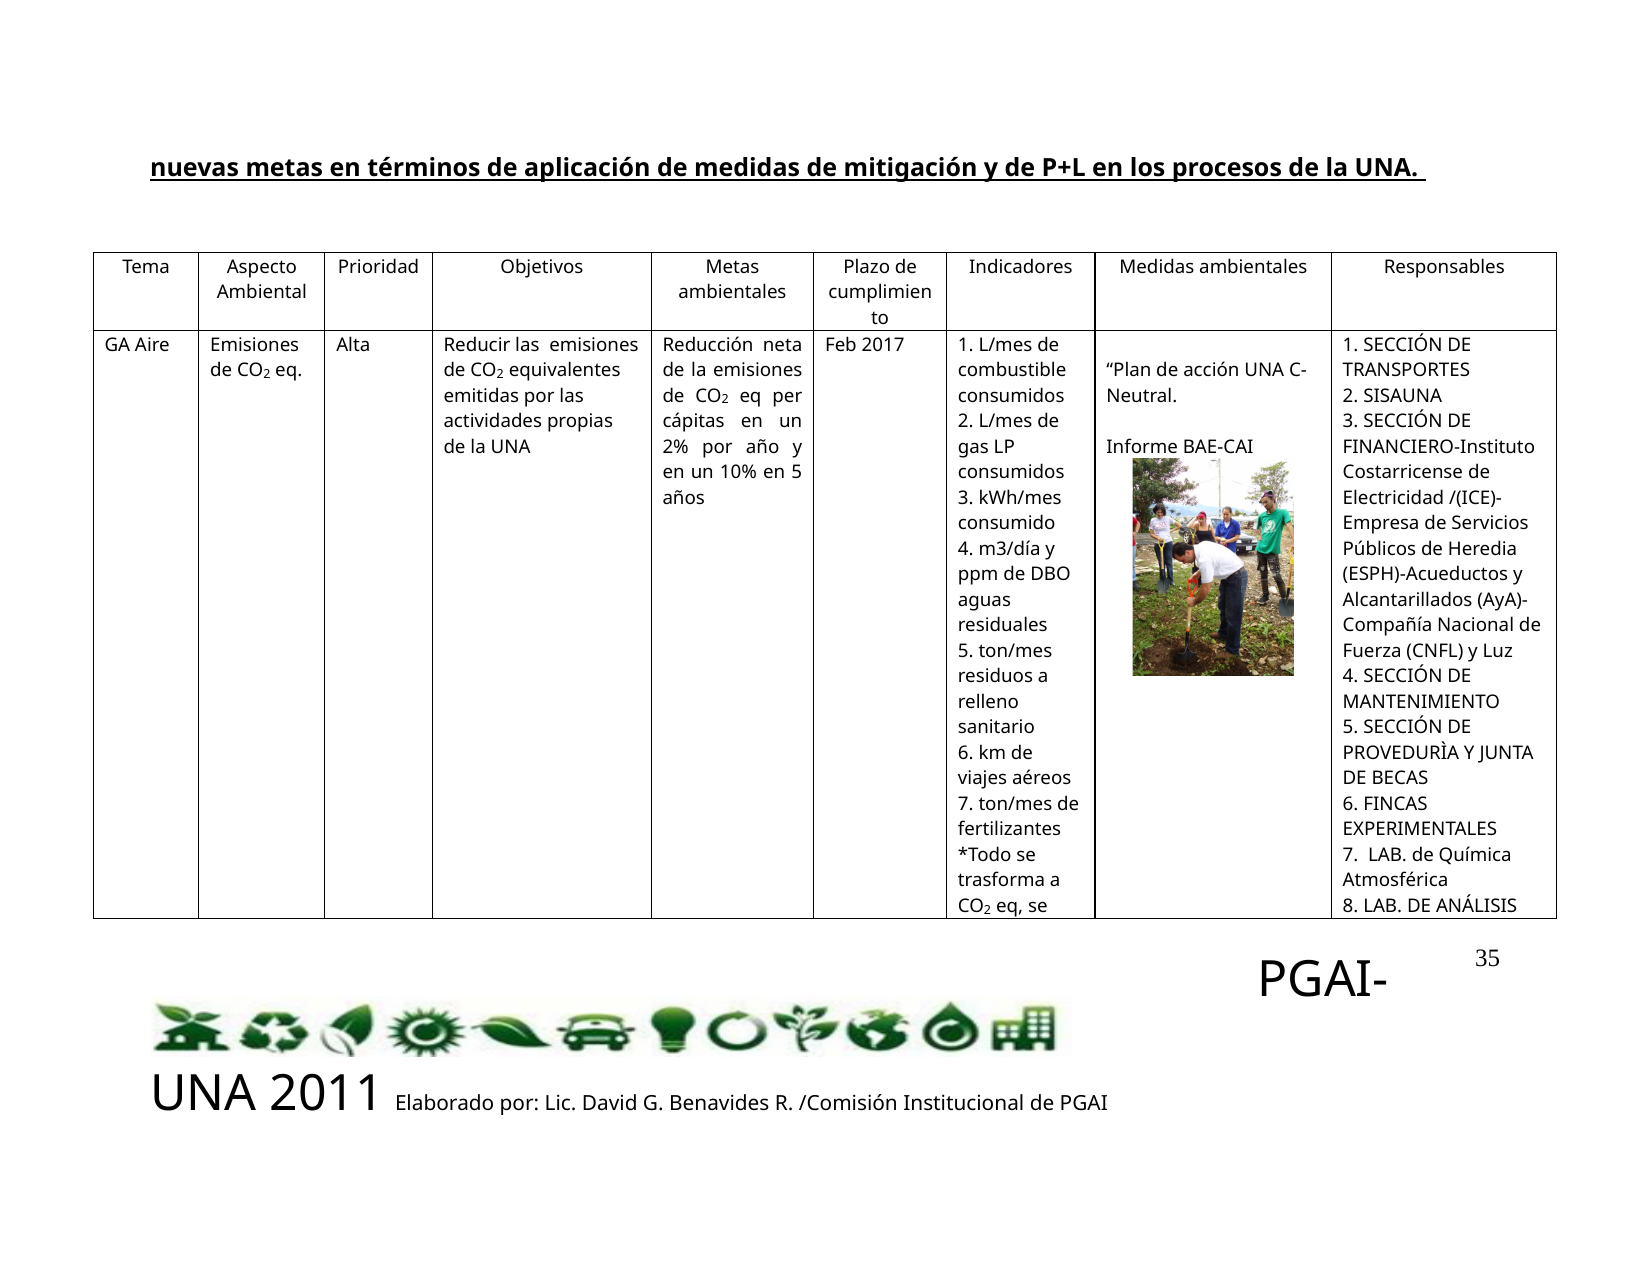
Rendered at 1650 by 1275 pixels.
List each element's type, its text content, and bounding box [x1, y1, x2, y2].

table_cell Emisiones de CO2 eq. [199, 331, 324, 918]
table_header Aspecto Ambiental [199, 253, 324, 330]
table_header Prioridad [325, 253, 432, 330]
table_cell 1. L/mes de combustible consumidos 2. L/mes de gas LP consumidos 3. kWh/mes consumido 4. m3/día y ppm de DBO aguas residuales 5. ton/mes residuos a relleno sanitario 6. km de viajes aéreos 7. ton/mes de fertilizantes *Todo se trasforma a CO2 eq, se [947, 331, 1094, 918]
table_header Tema [94, 253, 198, 330]
table_header Responsables [1332, 253, 1556, 330]
table_header Objetivos [433, 253, 651, 330]
table_header Indicadores [947, 253, 1094, 330]
table_cell Alta [325, 331, 432, 918]
table_cell Feb 2017 [814, 331, 946, 918]
table_cell GA Aire [94, 331, 198, 918]
table_header Plazo de cumplimiento [814, 253, 946, 330]
table_cell “Plan de acción UNA C-Neutral. Informe BAE-CAI [1096, 331, 1331, 918]
table_cell Reducir las emisiones de CO2 equivalentes emitidas por las actividades propias de la UNA [433, 331, 651, 918]
table_header Medidas ambientales [1096, 253, 1331, 330]
text nuevas metas en términos de aplicación de medidas de mitigación y de P+L en los procesos de la UNA. [150, 150, 1500, 184]
table_cell 1. SECCIÓN DE TRANSPORTES 2. SISAUNA 3. SECCIÓN DE FINANCIERO-Instituto Costarricense de Electricidad /(ICE)- Empresa de Servicios Públicos de Heredia (ESPH)-Acueductos y Alcantarillados (AyA)-Compañía Nacional de Fuerza (CNFL) y Luz 4. SECCIÓN DE MANTENIMIENTO 5. SECCIÓN DE PROVEDURÌA Y JUNTA DE BECAS 6. FINCAS EXPERIMENTALES 7. LAB. de Química Atmosférica 8. LAB. DE ANÁLISIS [1332, 331, 1556, 918]
table_header Metas ambientales [652, 253, 813, 330]
table_cell Reducción neta de la emisiones de CO2 eq per cápitas en un 2% por año y en un 10% en 5 años [652, 331, 813, 918]
